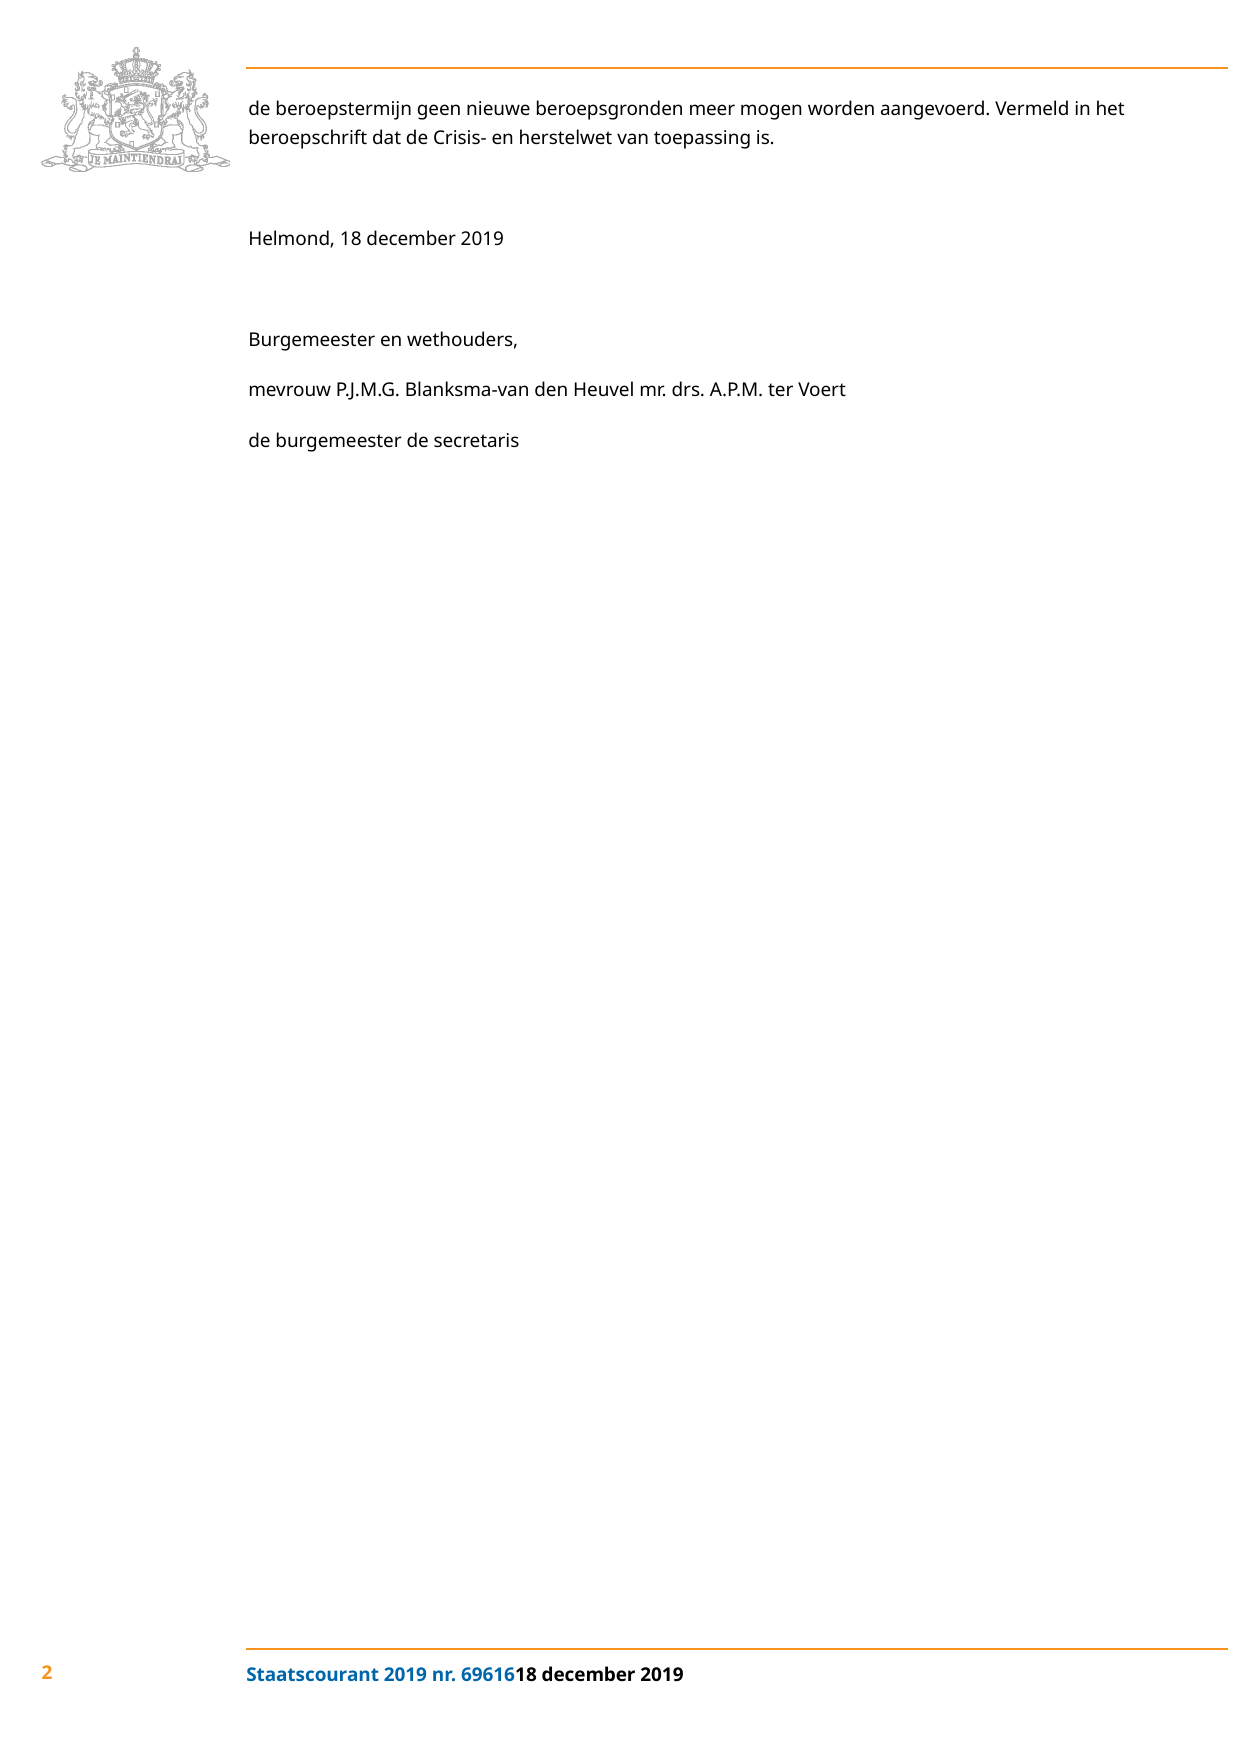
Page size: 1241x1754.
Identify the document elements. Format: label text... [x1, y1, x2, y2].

text mevrouw P.J.M.G. Blanksma-van den Heuvel mr. drs. A.P.M. ter Voert [248, 376, 1152, 402]
picture [41, 47, 231, 172]
text Helmond, 18 december 2019 [248, 225, 1152, 251]
text de burgemeester de secretaris [248, 427, 1152, 453]
text Burgemeester en wethouders, [248, 326, 1152, 352]
text de beroepstermijn geen nieuwe beroepsgronden meer mogen worden aangevoerd. Vermeld in het beroepschrift dat de Crisis- en herstelwet van toepassing is. [248, 95, 1152, 150]
